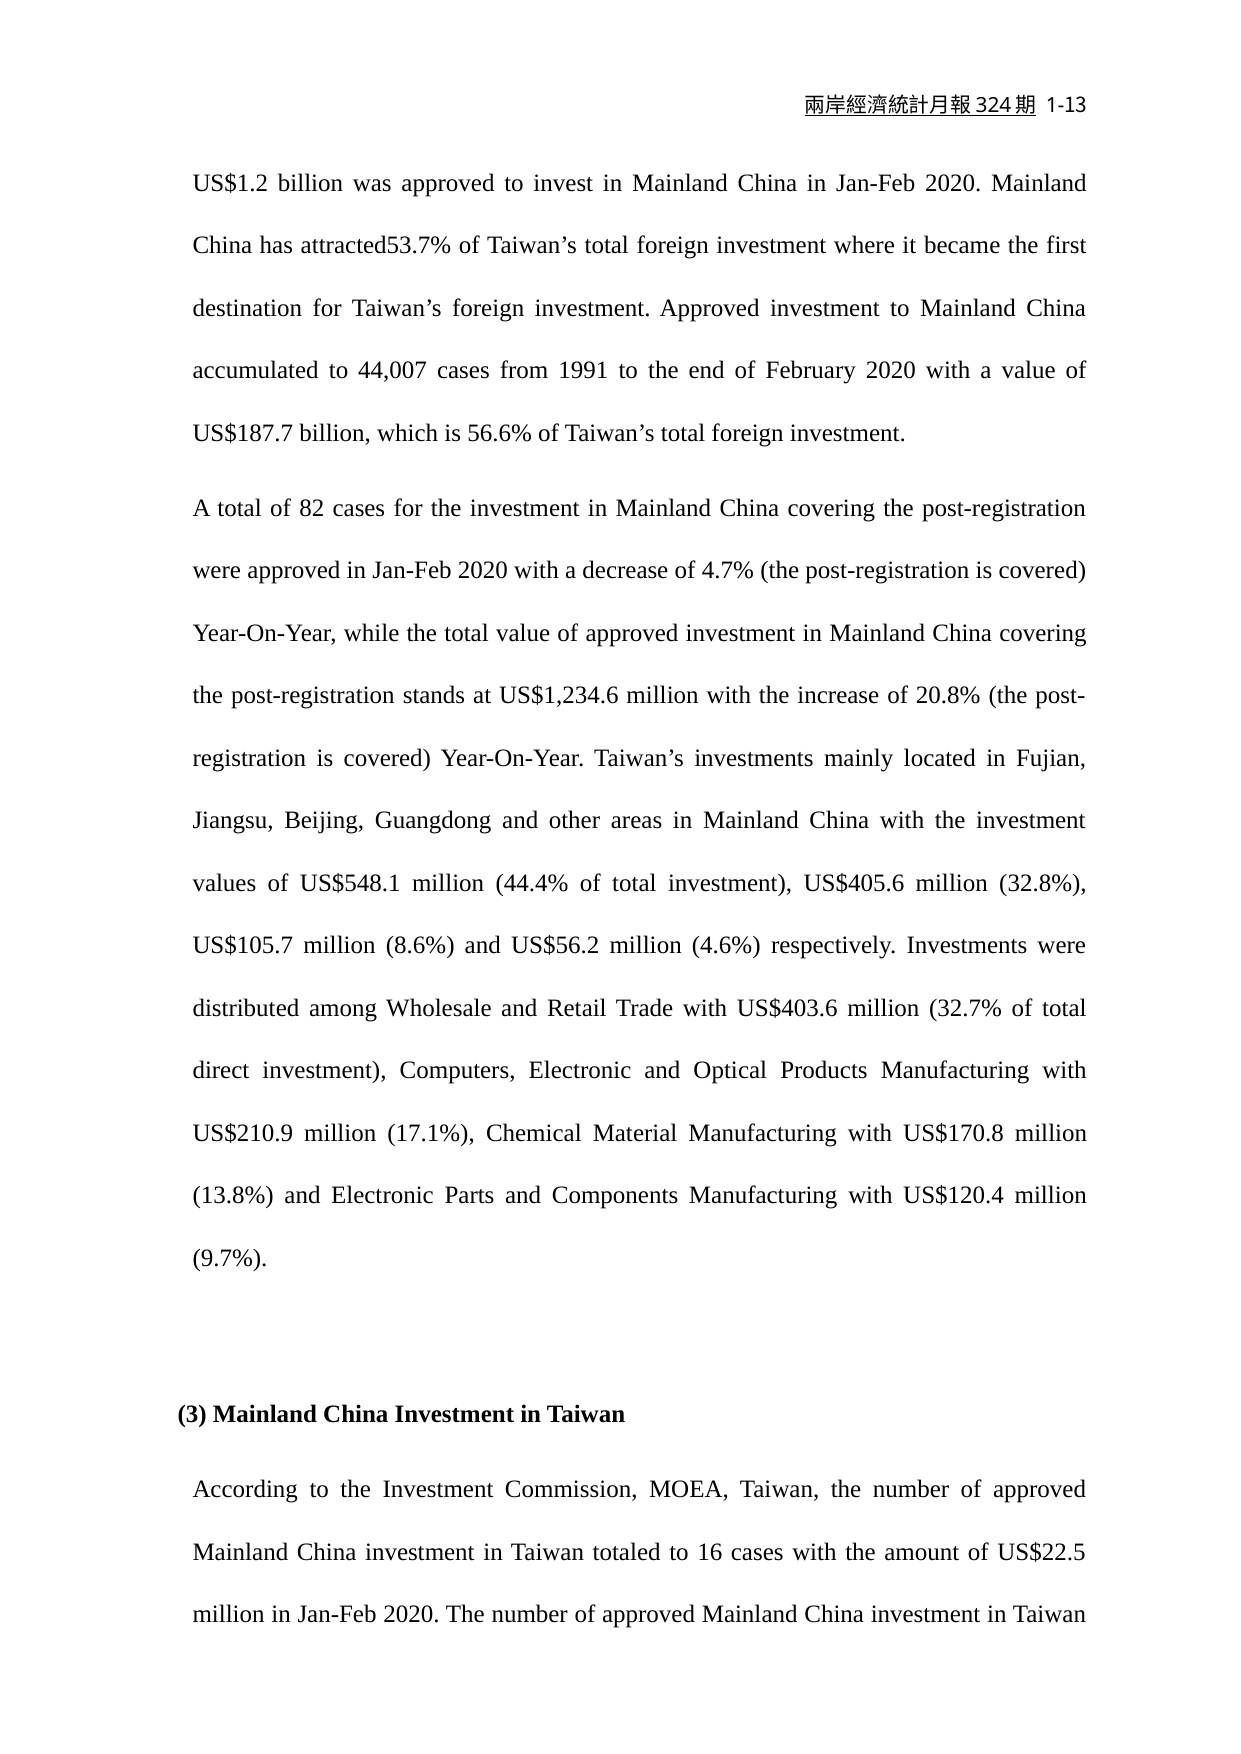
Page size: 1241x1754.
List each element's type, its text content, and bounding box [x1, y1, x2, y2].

text US$1.2 billion was approved to invest in Mainland China in Jan-Feb 2020. Mainland China has attracted53.7% of Taiwan’s total foreign investment where it became the first destination for Taiwan’s foreign investment. Approved investment to Mainland China accumulated to 44,007 cases from 1991 to the end of February 2020 with a value of US$187.7 billion, which is 56.6% of Taiwan’s total foreign investment. [192, 141, 1087, 453]
text (3) Mainland China Investment in Taiwan [177, 1372, 1087, 1434]
text A total of 82 cases for the investment in Mainland China covering the post-registration were approved in Jan-Feb 2020 with a decrease of 4.7% (the post-registration is covered) Year-On-Year, while the total value of approved investment in Mainland China covering the post-registration stands at US$1,234.6 million with the increase of 20.8% (the post-registration is covered) Year-On-Year. Taiwan’s investments mainly located in Fujian, Jiangsu, Beijing, Guangdong and other areas in Mainland China with the investment values of US$548.1 million (44.4% of total investment), US$405.6 million (32.8%), US$105.7 million (8.6%) and US$56.2 million (4.6%) respectively. Investments were distributed among Wholesale and Retail Trade with US$403.6 million (32.7% of total direct investment), Computers, Electronic and Optical Products Manufacturing with US$210.9 million (17.1%), Chemical Material Manufacturing with US$170.8 million (13.8%) and Electronic Parts and Components Manufacturing with US$120.4 million (9.7%). [192, 466, 1087, 1278]
text According to the Investment Commission, MOEA, Taiwan, the number of approved Mainland China investment in Taiwan totaled to 16 cases with the amount of US$22.5 million in Jan-Feb 2020. The number of approved Mainland China investment in Taiwan [192, 1447, 1087, 1634]
